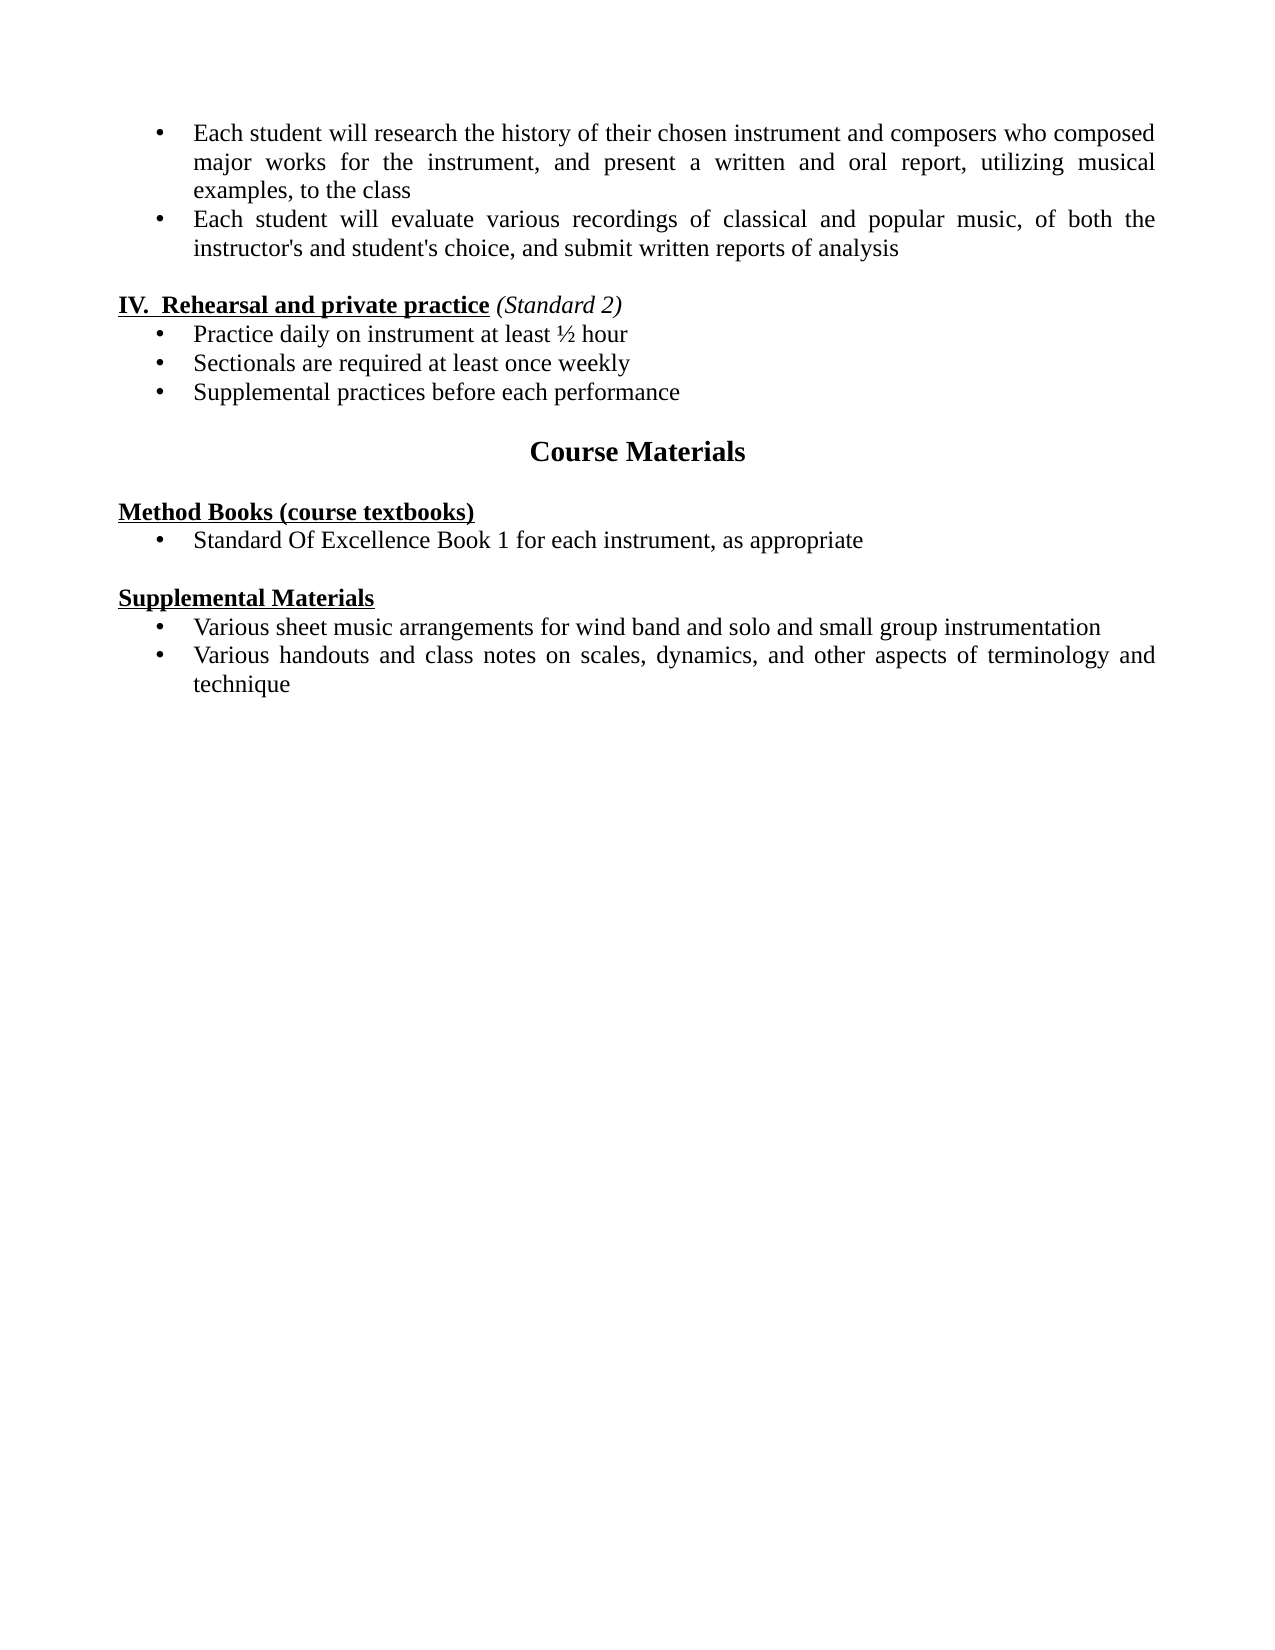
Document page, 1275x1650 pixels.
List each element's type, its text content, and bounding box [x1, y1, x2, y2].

list Various sheet music arrangements for wind band and solo and small group instrumentation [156, 612, 1157, 640]
list Each student will evaluate various recordings of classical and popular music, of both the instructor's and student's choice, and submit written reports of analysis [156, 204, 1157, 262]
list Practice daily on instrument at least ½ hour [156, 319, 1157, 348]
text Method Books (course textbooks) [118, 497, 1157, 525]
list Supplemental practices before each performance [156, 377, 1157, 406]
list Various handouts and class notes on scales, dynamics, and other aspects of terminology and technique [156, 640, 1157, 698]
text Supplemental Materials [118, 583, 1157, 612]
text Course Materials [118, 434, 1157, 468]
list Standard Of Excellence Book 1 for each instrument, as appropriate [156, 525, 1157, 554]
list Sectionals are required at least once weekly [156, 348, 1157, 377]
list Each student will research the history of their chosen instrument and composers who composed major works for the instrument, and present a written and oral report, utilizing musical examples, to the class [156, 118, 1157, 204]
text IV. Rehearsal and private practice (Standard 2) [118, 291, 1157, 319]
